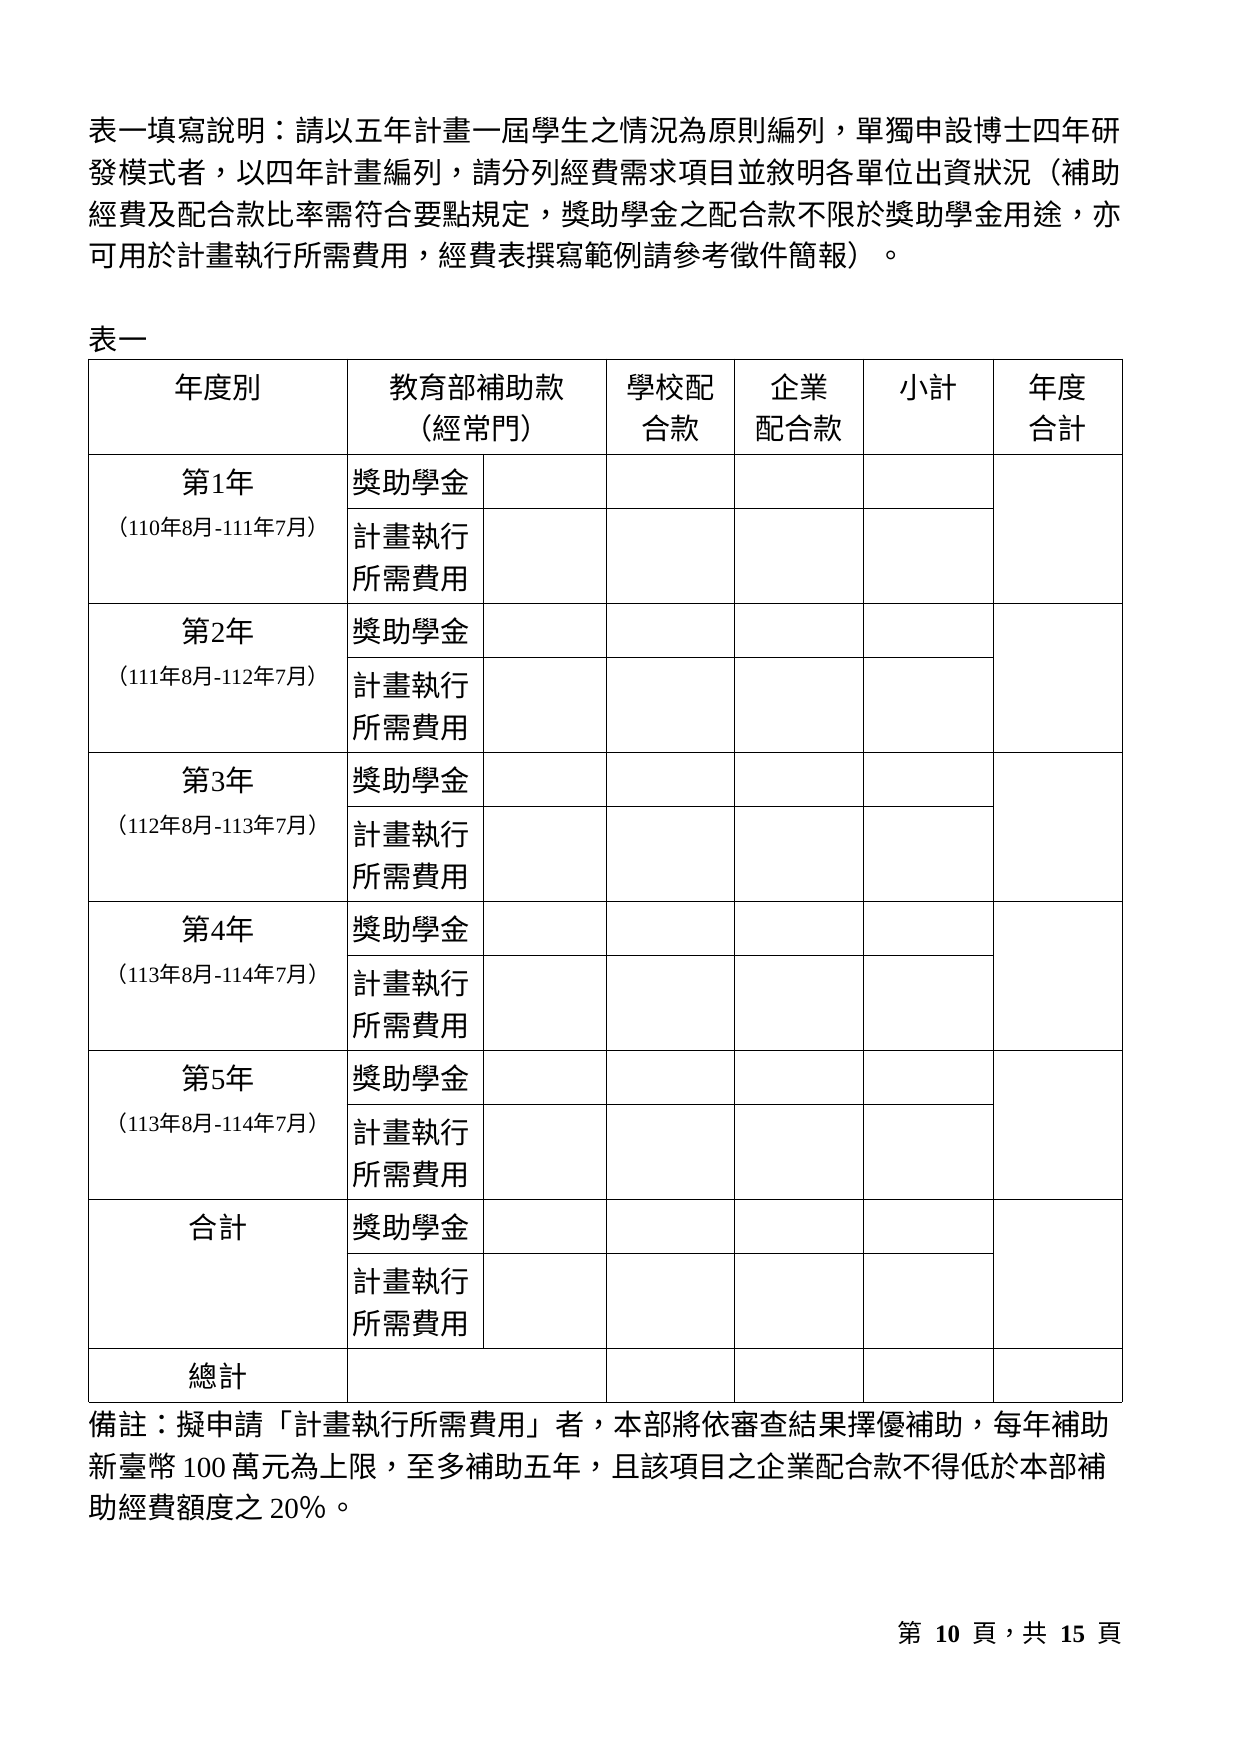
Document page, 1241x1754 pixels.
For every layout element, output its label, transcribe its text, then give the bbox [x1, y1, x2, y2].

table_cell 獎助學金 [348, 1200, 483, 1253]
table_cell [484, 1200, 606, 1253]
table_cell [994, 1051, 1122, 1199]
table_cell 獎助學金 [348, 1051, 483, 1104]
table_cell [607, 509, 734, 603]
table_cell [484, 807, 606, 901]
text 表一填寫說明：請以五年計畫一屆學生之情況為原則編列，單獨申設博士四年研發模式者，以四年計畫編列，請分列經費需求項目並敘明各單位出資狀況（補助經費及配合款比率需符合要點規定，獎助學金之配合款不限於獎助學金用途，亦可用於計畫執行所需費用，經費表撰寫範例請參考徵件簡報）。 [89, 108, 1122, 275]
table_cell [484, 1254, 606, 1348]
table_cell [994, 753, 1122, 901]
table_cell [484, 455, 606, 508]
table_cell [994, 1349, 1122, 1402]
table_cell [994, 1200, 1122, 1348]
table_cell 合計 [89, 1200, 347, 1348]
table_cell 第2年 （111年8月-112年7月） [89, 604, 347, 752]
table_cell [864, 509, 993, 603]
table_header 教育部補助款 （經常門） [348, 360, 606, 454]
table_cell [994, 902, 1122, 1050]
table_cell 獎助學金 [348, 902, 483, 955]
table_cell [607, 1200, 734, 1253]
table_cell 計畫執行 所需費用 [348, 658, 483, 752]
table_cell [607, 956, 734, 1050]
table_cell [735, 1200, 863, 1253]
table_cell [735, 753, 863, 806]
table_cell [607, 1105, 734, 1199]
table_cell 計畫執行 所需費用 [348, 1254, 483, 1348]
table_cell 計畫執行 所需費用 [348, 807, 483, 901]
table_cell [484, 1105, 606, 1199]
table_cell [484, 902, 606, 955]
table_cell [994, 604, 1122, 752]
text 備註：擬申請「計畫執行所需費用」者，本部將依審查結果擇優補助，每年補助新臺幣100萬元為上限，至多補助五年，且該項目之企業配合款不得低於本部補助經費額度之20％。 [89, 1403, 1122, 1527]
table_cell 第3年 （112年8月-113年7月） [89, 753, 347, 901]
table_cell [864, 1349, 993, 1402]
table_cell [864, 807, 993, 901]
table_cell [735, 1051, 863, 1104]
table_cell 計畫執行 所需費用 [348, 1105, 483, 1199]
table_cell [864, 455, 993, 508]
table_cell [864, 1200, 993, 1253]
table_cell [735, 658, 863, 752]
table_cell [484, 1051, 606, 1104]
table_cell [864, 956, 993, 1050]
table_cell [735, 604, 863, 657]
table_cell [735, 1254, 863, 1348]
table_cell [864, 1105, 993, 1199]
text 表一 [89, 317, 1122, 358]
table_cell [864, 753, 993, 806]
table_cell [864, 604, 993, 657]
table_cell 獎助學金 [348, 455, 483, 508]
table_cell 總計 [89, 1349, 347, 1402]
table_cell [607, 658, 734, 752]
table_cell [484, 658, 606, 752]
table_cell [607, 753, 734, 806]
table_cell [735, 455, 863, 508]
table_cell [864, 1051, 993, 1104]
table_cell [607, 1349, 734, 1402]
table_cell 計畫執行 所需費用 [348, 509, 483, 603]
table_cell 第4年 （113年8月-114年7月） [89, 902, 347, 1050]
table_cell 第1年 （110年8月-111年7月） [89, 455, 347, 603]
table_cell [735, 807, 863, 901]
table_cell [864, 658, 993, 752]
table_cell [484, 509, 606, 603]
table_cell [484, 753, 606, 806]
table_cell [735, 1105, 863, 1199]
table_cell [484, 956, 606, 1050]
table_cell 獎助學金 [348, 604, 483, 657]
table_cell [864, 1254, 993, 1348]
table_header 年度別 [89, 360, 347, 454]
table_cell [607, 1051, 734, 1104]
table_cell 計畫執行 所需費用 [348, 956, 483, 1050]
table_header 學校配 合款 [607, 360, 734, 454]
table_cell [484, 604, 606, 657]
table_cell [735, 902, 863, 955]
table_cell [735, 509, 863, 603]
table_cell [607, 807, 734, 901]
table_header 企業 配合款 [735, 360, 863, 454]
table_cell [735, 1349, 863, 1402]
table_cell [607, 455, 734, 508]
table_cell [735, 956, 863, 1050]
table_cell [607, 902, 734, 955]
table_cell 獎助學金 [348, 753, 483, 806]
table_cell [348, 1349, 606, 1402]
table_cell [607, 604, 734, 657]
table_cell 第5年 （113年8月-114年7月） [89, 1051, 347, 1199]
table_cell [864, 902, 993, 955]
table_cell [607, 1254, 734, 1348]
table_header 年度 合計 [994, 360, 1122, 454]
table_cell [994, 455, 1122, 603]
table_header 小計 [864, 360, 993, 454]
